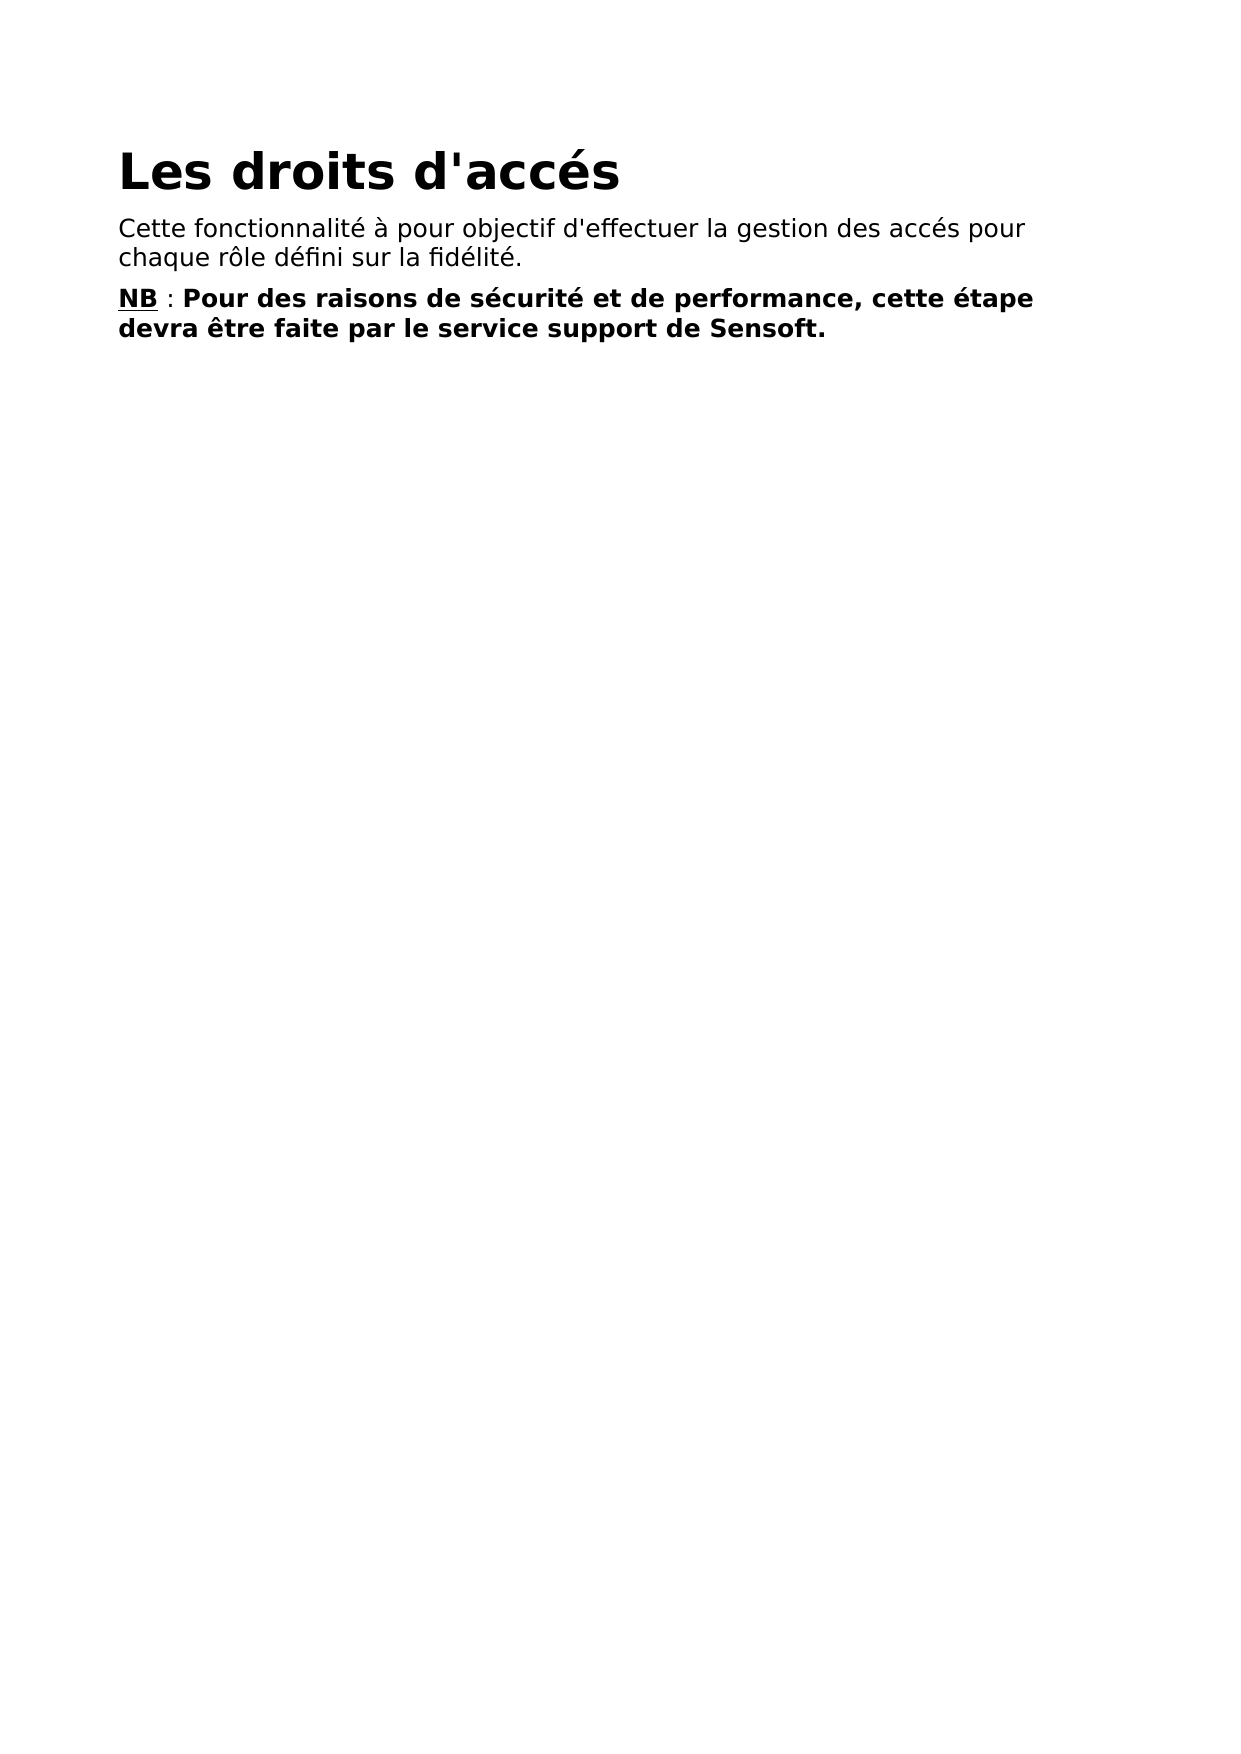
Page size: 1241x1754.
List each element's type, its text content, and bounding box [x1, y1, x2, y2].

text NB : Pour des raisons de sécurité et de performance, cette étape devra être faite par le service support de Sensoft. [118, 285, 1122, 343]
text Cette fonctionnalité à pour objectif d'effectuer la gestion des accés pour chaque rôle défini sur la fidélité. [118, 214, 1122, 272]
subtitle Les droits d'accés [118, 143, 1122, 201]
